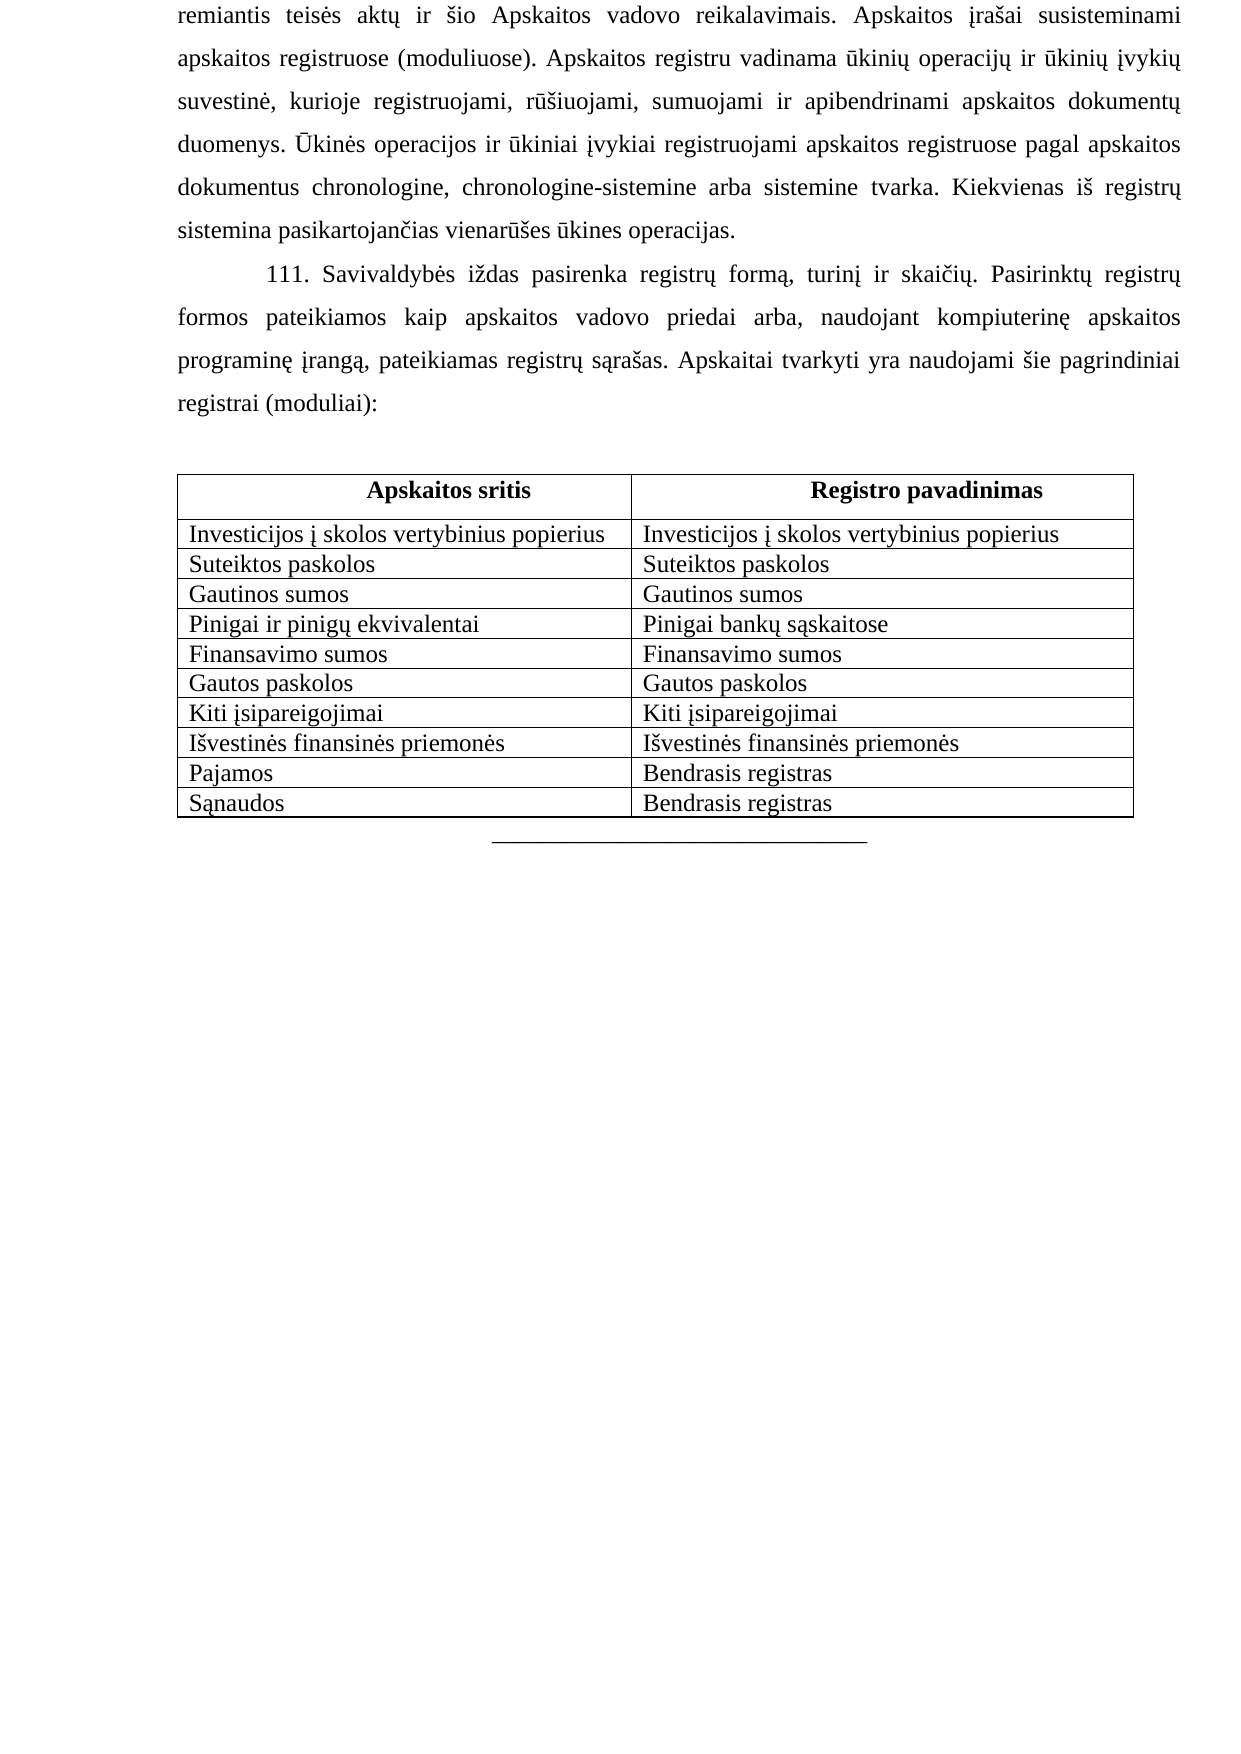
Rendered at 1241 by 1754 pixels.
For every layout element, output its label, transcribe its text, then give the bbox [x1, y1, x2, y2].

table_cell Suteiktos paskolos [632, 549, 1133, 578]
text ______________________________ [177, 817, 1181, 846]
table_cell Bendrasis registras [632, 788, 1133, 816]
table_cell Investicijos į skolos vertybinius popierius [632, 520, 1133, 548]
table_cell Pajamos [178, 758, 631, 787]
table_cell Sąnaudos [178, 788, 631, 816]
table_cell Gautos paskolos [632, 669, 1133, 697]
table_cell Išvestinės finansinės priemonės [178, 728, 631, 757]
table_cell Kiti įsipareigojimai [632, 698, 1133, 727]
table_cell Finansavimo sumos [178, 639, 631, 667]
table_cell Bendrasis registras [632, 758, 1133, 787]
text 111. Savivaldybės iždas pasirenka registrų formą, turinį ir skaičių. Pasirinktų registrų formos pateikiamos kaip apskaitos vadovo priedai arba, naudojant kompiuterinę apskaitos programinę įrangą, pateikiamas registrų sąrašas. Apskaitai tvarkyti yra naudojami šie pagrindiniai registrai (moduliai): [177, 259, 1181, 417]
text remiantis teisės aktų ir šio Apskaitos vadovo reikalavimais. Apskaitos įrašai susisteminami apskaitos registruose (moduliuose). Apskaitos registru vadinama ūkinių operacijų ir ūkinių įvykių suvestinė, kurioje registruojami, rūšiuojami, sumuojami ir apibendrinami apskaitos dokumentų duomenys. Ūkinės operacijos ir ūkiniai įvykiai registruojami apskaitos registruose pagal apskaitos dokumentus chronologine, chronologine-sistemine arba sistemine tvarka. Kiekvienas iš registrų sistemina pasikartojančias vienarūšes ūkines operacijas. [177, 0, 1181, 244]
table_cell Pinigai ir pinigų ekvivalentai [178, 609, 631, 638]
table_cell Pinigai bankų sąskaitose [632, 609, 1133, 638]
table_cell Kiti įsipareigojimai [178, 698, 631, 727]
table_header Apskaitos sritis [178, 475, 631, 518]
table_cell Gautinos sumos [178, 579, 631, 608]
table_header Registro pavadinimas [632, 475, 1133, 518]
table_cell Suteiktos paskolos [178, 549, 631, 578]
table_cell Investicijos į skolos vertybinius popierius [178, 520, 631, 548]
table_cell Gautos paskolos [178, 669, 631, 697]
table_cell Gautinos sumos [632, 579, 1133, 608]
table_cell Finansavimo sumos [632, 639, 1133, 667]
table_cell Išvestinės finansinės priemonės [632, 728, 1133, 757]
